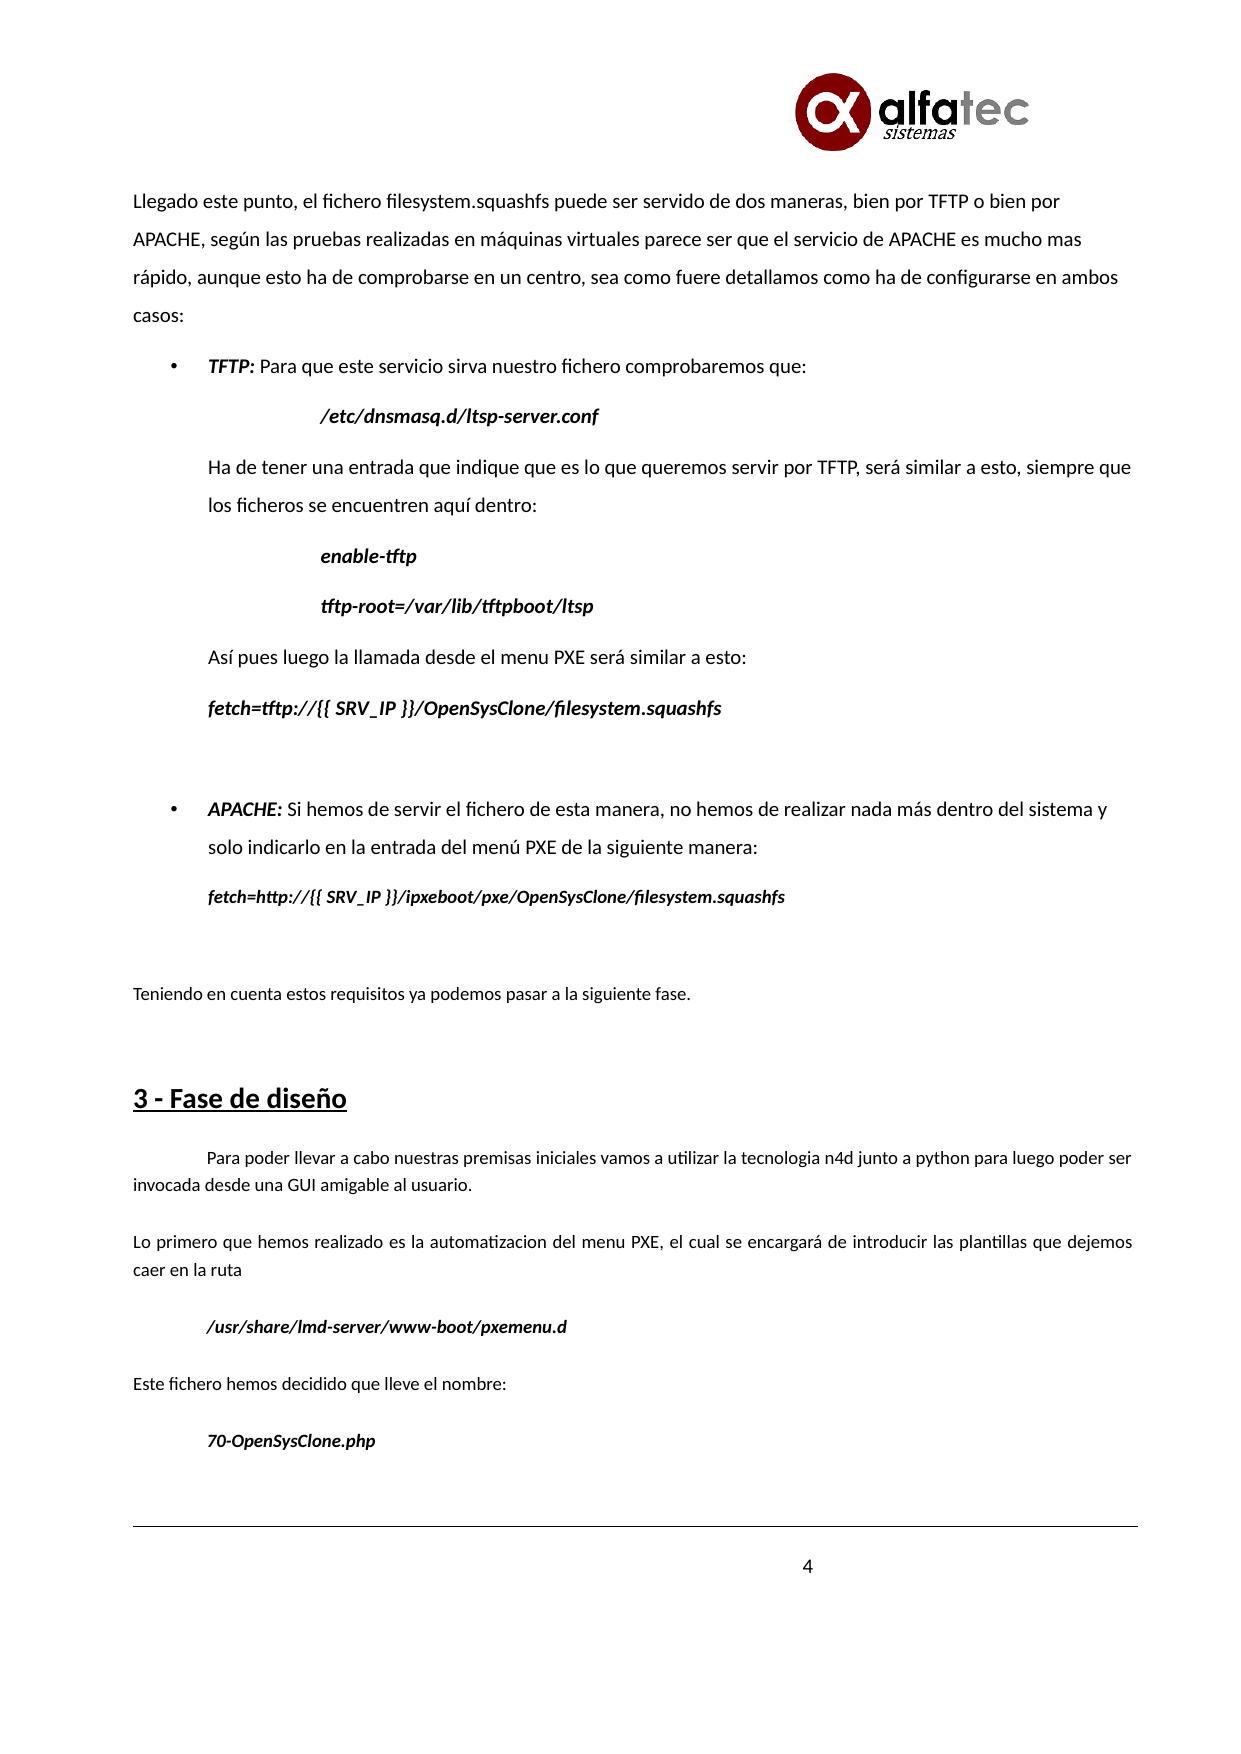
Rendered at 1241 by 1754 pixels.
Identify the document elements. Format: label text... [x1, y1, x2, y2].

text Teniendo en cuenta estos requisitos ya podemos pasar a la siguiente fase. [133, 982, 1138, 1005]
text 70-OpenSysClone.php [133, 1429, 1134, 1452]
list /etc/dnsmasq.d/ltsp-server.conf [283, 404, 1138, 429]
text /usr/share/lmd-server/www-boot/pxemenu.d [133, 1315, 1134, 1338]
picture [795, 73, 1031, 151]
text 3 - Fase de diseño [133, 1080, 1138, 1116]
list Así pues luego la llamada desde el menu PXE será similar a esto: [170, 644, 1138, 670]
list fetch=tftp://{{ SRV_IP }}/OpenSysClone/filesystem.squashfs [170, 695, 1138, 720]
list TFTP: Para que este servicio sirva nuestro fichero comprobaremos que: [170, 353, 1138, 378]
list enable-tftp [283, 543, 1138, 568]
list fetch=http://{{ SRV_IP }}/ipxeboot/pxe/OpenSysClone/filesystem.squashfs [170, 885, 1138, 908]
list Ha de tener una entrada que indique que es lo que queremos servir por TFTP, será similar a esto, siempre que los ficheros se encuentren aquí dentro: [170, 454, 1138, 518]
text Este fichero hemos decidido que lleve el nombre: [133, 1372, 1134, 1395]
list APACHE: Si hemos de servir el fichero de esta manera, no hemos de realizar nada más dentro del sistema y solo indicarlo en la entrada del menú PXE de la siguiente manera: [170, 796, 1138, 860]
list tftp-root=/var/lib/tftpboot/ltsp [283, 594, 1138, 619]
text Lo primero que hemos realizado es la automatizacion del menu PXE, el cual se encargará de introducir las plantillas que dejemos caer en la ruta [133, 1230, 1134, 1281]
text Para poder llevar a cabo nuestras premisas iniciales vamos a utilizar la tecnologia n4d junto a python para luego poder ser invocada desde una GUI amigable al usuario. [133, 1146, 1134, 1196]
text Llegado este punto, el fichero filesystem.squashfs puede ser servido de dos maneras, bien por TFTP o bien por APACHE, según las pruebas realizadas en máquinas virtuales parece ser que el servicio de APACHE es mucho mas rápido, aunque esto ha de comprobarse en un centro, sea como fuere detallamos como ha de configurarse en ambos casos: [133, 188, 1138, 328]
